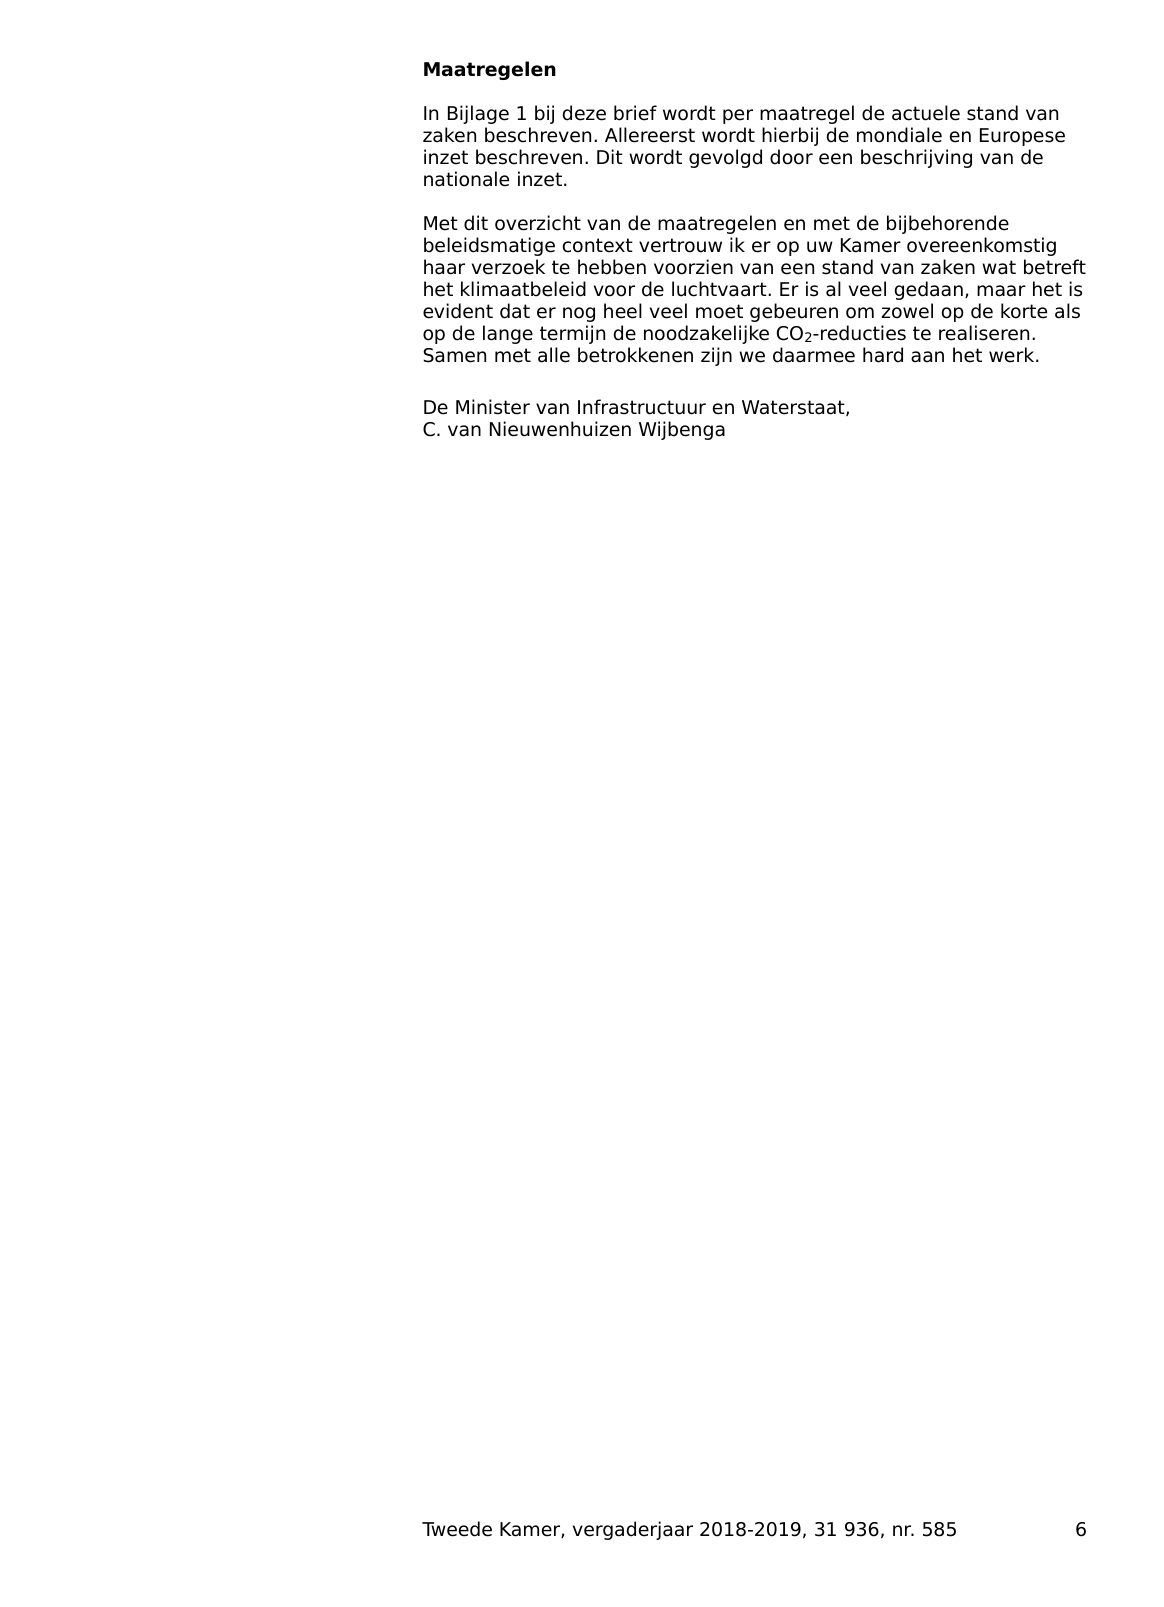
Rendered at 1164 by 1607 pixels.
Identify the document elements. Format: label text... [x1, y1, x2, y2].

subtitle Maatregelen [422, 59, 1087, 81]
text Met dit overzicht van de maatregelen en met de bijbehorende beleidsmatige context vertrouw ik er op uw Kamer overeenkomstig haar verzoek te hebben voorzien van een stand van zaken wat betreft het klimaatbeleid voor de luchtvaart. Er is al veel gedaan, maar het is evident dat er nog heel veel moet gebeuren om zowel op de korte als op de lange termijn de noodzakelijke CO2-reducties te realiseren. Samen met alle betrokkenen zijn we daarmee hard aan het werk. [422, 213, 1087, 367]
text De Minister van Infrastructuur en Waterstaat, C. van Nieuwenhuizen Wijbenga [422, 397, 1087, 441]
text In Bijlage 1 bij deze brief wordt per maatregel de actuele stand van zaken beschreven. Allereerst wordt hierbij de mondiale en Europese inzet beschreven. Dit wordt gevolgd door een beschrijving van de nationale inzet. [422, 103, 1087, 191]
